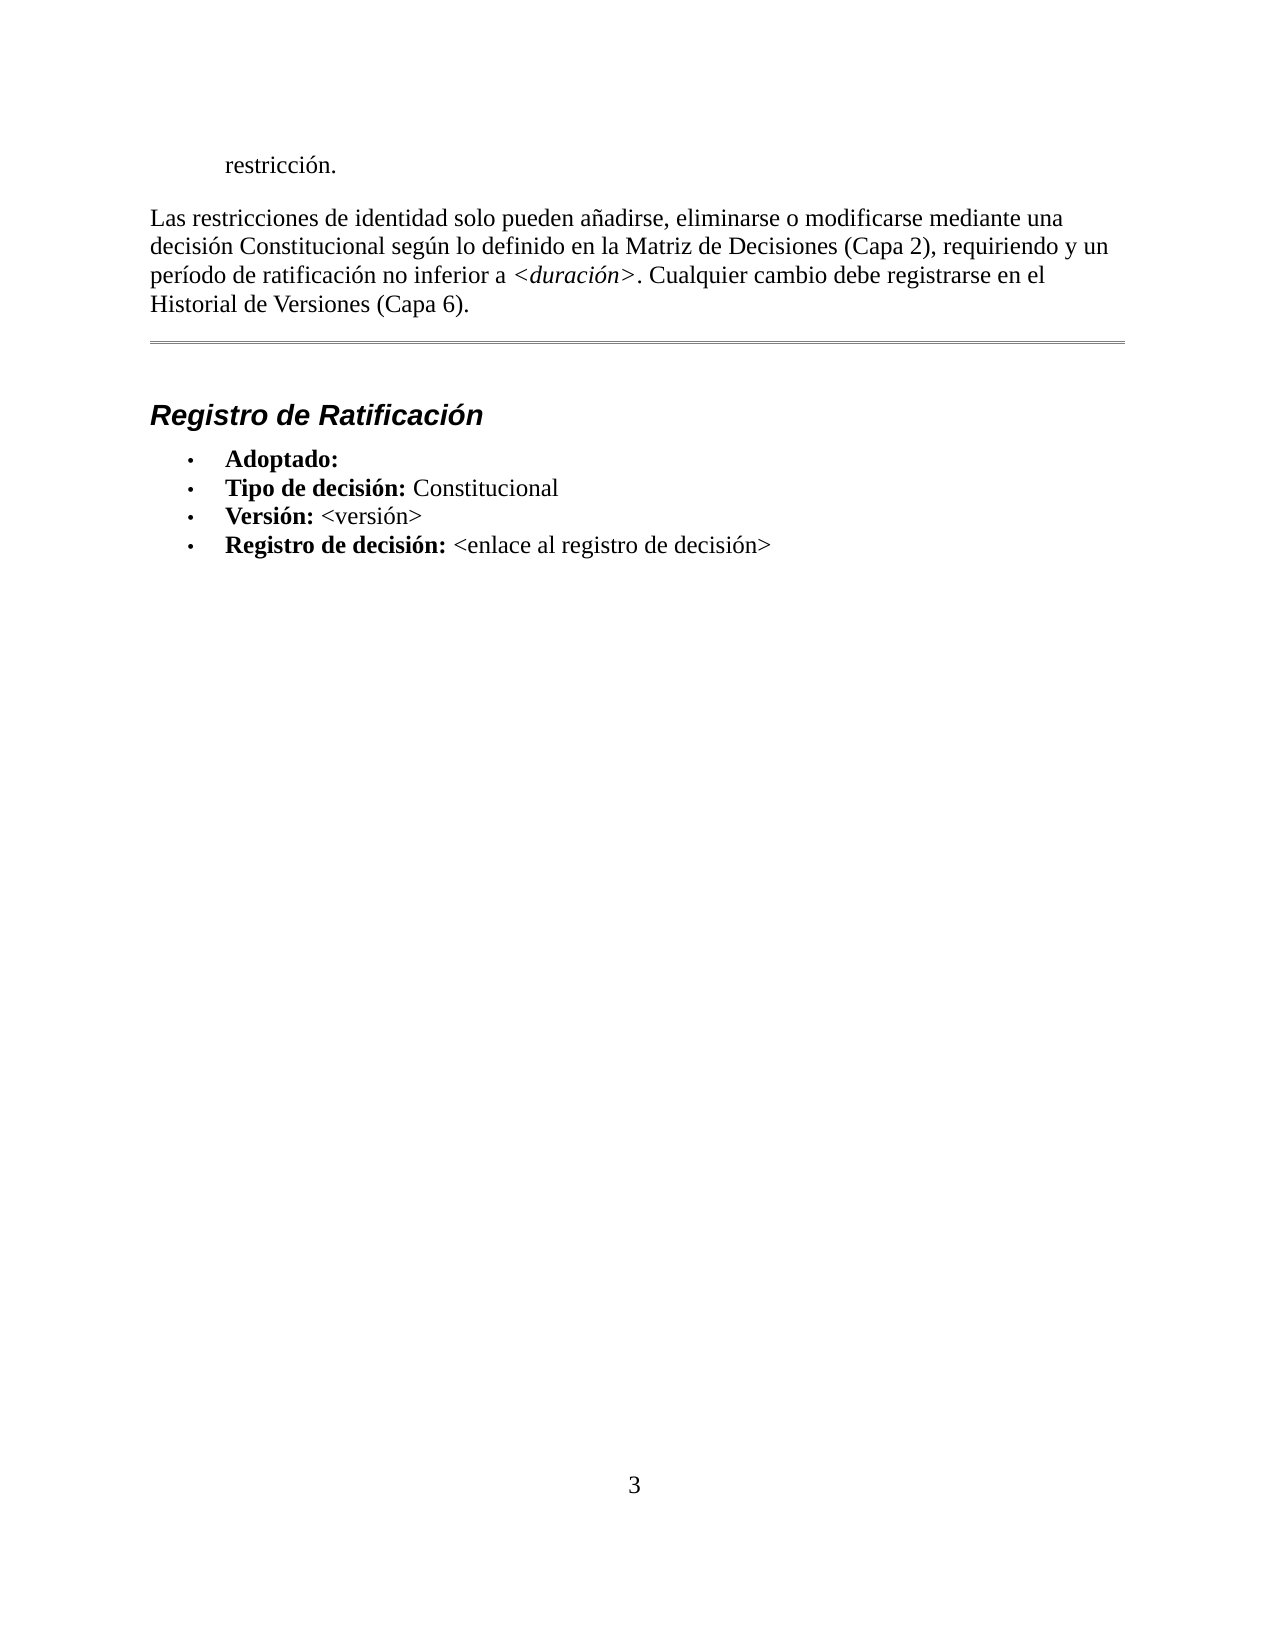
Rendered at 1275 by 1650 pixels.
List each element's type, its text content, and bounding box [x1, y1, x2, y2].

text Las restricciones de identidad solo pueden añadirse, eliminarse o modificarse mediante una decisión Constitucional según lo definido en la Matriz de Decisiones (Capa 2), requiriendo y un período de ratificación no inferior a <duración>. Cualquier cambio debe registrarse en el Historial de Versiones (Capa 6). [150, 203, 1125, 318]
list Tipo de decisión: Constitucional [187, 473, 1125, 501]
list Adoptado: [187, 444, 1125, 473]
list Versión: <versión> [187, 501, 1125, 530]
list Registro de decisión: <enlace al registro de decisión> [187, 530, 1125, 559]
subtitle Registro de Ratificación [150, 398, 1125, 431]
text restricción. [225, 150, 1125, 179]
